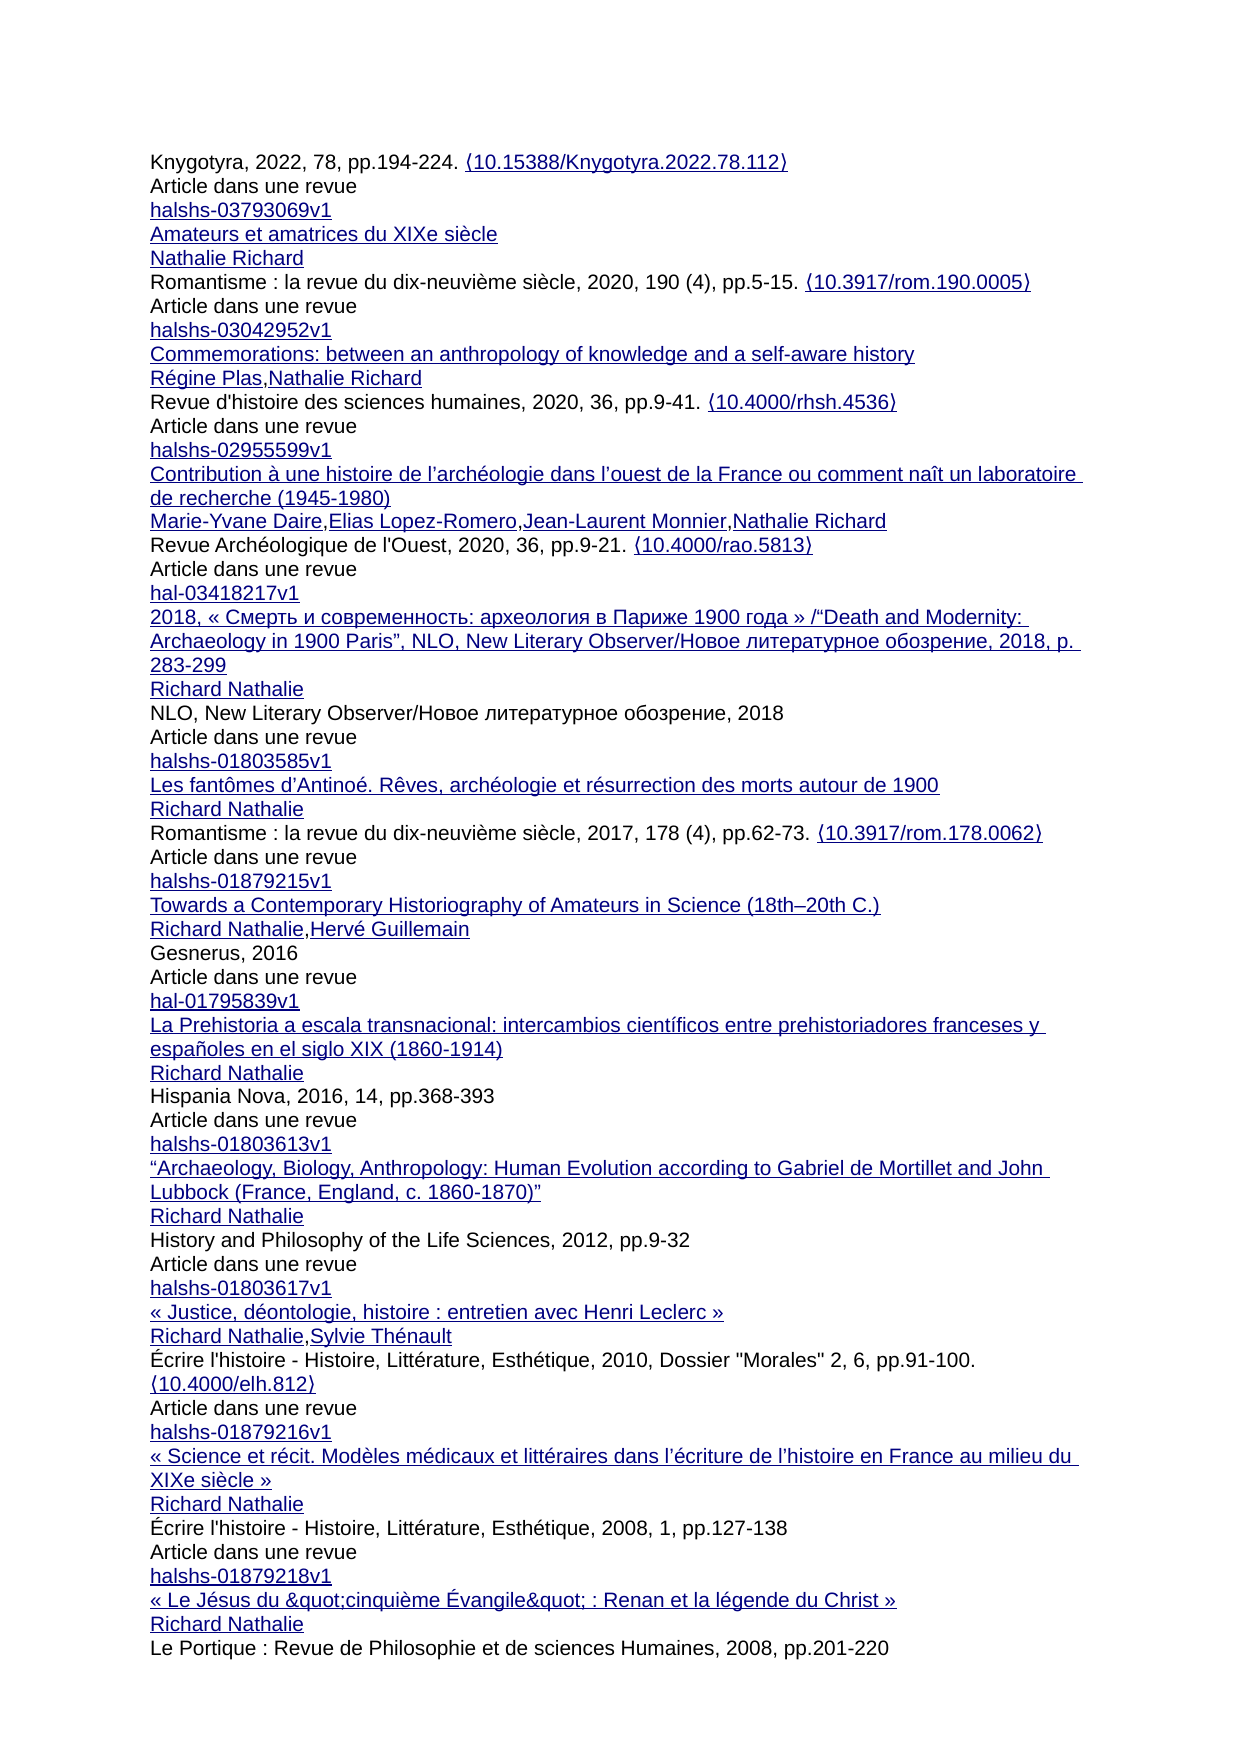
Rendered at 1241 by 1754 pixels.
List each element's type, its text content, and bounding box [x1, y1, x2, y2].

table_cell Commemorations: between an anthropology of knowledge and a self-aware history Régine Plas,Nathalie Richard Revue d'histoire des sciences humaines, 2020, 36, pp.9-41. ⟨10.4000/rhsh.4536⟩ Article dans une revue halshs-02955599v1 [150, 342, 1090, 461]
table_cell Les fantômes d’Antinoé. Rêves, archéologie et résurrection des morts autour de 1900 Richard Nathalie Romantisme : la revue du dix-neuvième siècle, 2017, 178 (4), pp.62-73. ⟨10.3917/rom.178.0062⟩ Article dans une revue halshs-01879215v1 [150, 773, 1090, 893]
table_cell Contribution à une histoire de l’archéologie dans l’ouest de la France ou comment naît un laboratoire de recherche (1945-1980) Marie-Yvane Daire,Elias Lopez-Romero,Jean-Laurent Monnier,Nathalie Richard Revue Archéologique de l'Ouest, 2020, 36, pp.9-21. ⟨10.4000/rao.5813⟩ Article dans une revue hal-03418217v1 [150, 461, 1090, 605]
table_cell 2018, « Смерть и современность: археология в Париже 1900 года » /“Death and Modernity: Archaeology in 1900 Paris”, NLO, New Literary Observer/Новое литературное обозрение, 2018, p. 283-299 Richard Nathalie NLO, New Literary Observer/Новое литературное обозрение, 2018 Article dans une revue halshs-01803585v1 [150, 605, 1090, 773]
table_cell Towards a Contemporary Historiography of Amateurs in Science (18th–20th C.) Richard Nathalie,Hervé Guillemain Gesnerus, 2016 Article dans une revue hal-01795839v1 [150, 893, 1090, 1012]
table_cell “Archaeology, Biology, Anthropology: Human Evolution according to Gabriel de Mortillet and John Lubbock (France, England, c. 1860-1870)” Richard Nathalie History and Philosophy of the Life Sciences, 2012, pp.9-32 Article dans une revue halshs-01803617v1 [150, 1156, 1090, 1300]
table_cell Knygotyra, 2022, 78, pp.194-224. ⟨10.15388/Knygotyra.2022.78.112⟩ Article dans une revue halshs-03793069v1 [150, 150, 1090, 222]
table_cell « Le Jésus du &quot;cinquième Évangile&quot; : Renan et la légende du Christ » Richard Nathalie Le Portique : Revue de Philosophie et de sciences Humaines, 2008, pp.201-220 [150, 1588, 1090, 1659]
table_cell Amateurs et amatrices du XIXe siècle Nathalie Richard Romantisme : la revue du dix-neuvième siècle, 2020, 190 (4), pp.5-15. ⟨10.3917/rom.190.0005⟩ Article dans une revue halshs-03042952v1 [150, 222, 1090, 342]
table_cell « Justice, déontologie, histoire : entretien avec Henri Leclerc » Richard Nathalie,Sylvie Thénault Écrire l'histoire - Histoire, Littérature, Esthétique, 2010, Dossier "Morales" 2, 6, pp.91-100. ⟨10.4000/elh.812⟩ Article dans une revue halshs-01879216v1 [150, 1300, 1090, 1444]
table_cell « Science et récit. Modèles médicaux et littéraires dans l’écriture de l’histoire en France au milieu du XIXe siècle » Richard Nathalie Écrire l'histoire - Histoire, Littérature, Esthétique, 2008, 1, pp.127-138 Article dans une revue halshs-01879218v1 [150, 1444, 1090, 1587]
table_cell La Prehistoria a escala transnacional: intercambios científicos entre prehistoriadores franceses y españoles en el siglo XIX (1860-1914) Richard Nathalie Hispania Nova, 2016, 14, pp.368-393 Article dans une revue halshs-01803613v1 [150, 1013, 1090, 1156]
